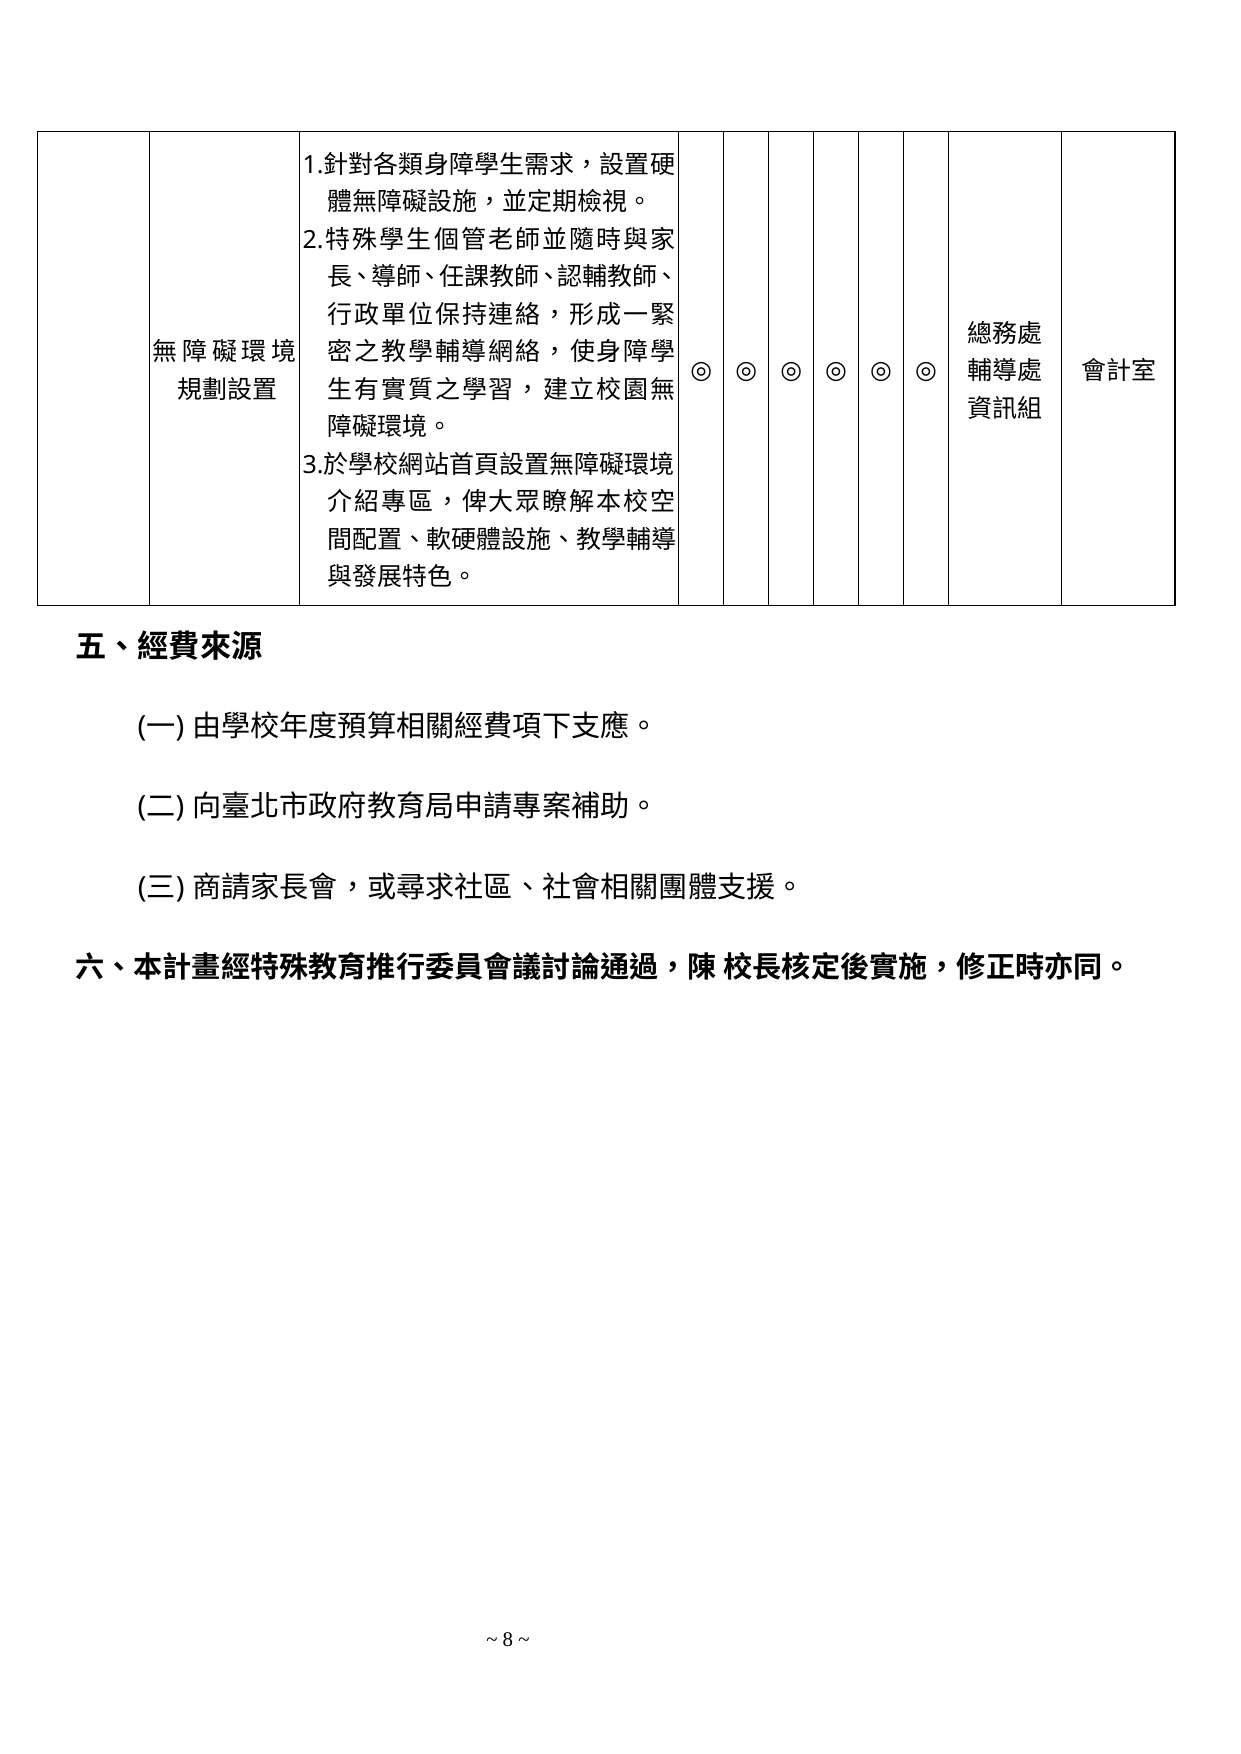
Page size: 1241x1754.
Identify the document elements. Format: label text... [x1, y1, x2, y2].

table_cell ◎ [679, 132, 723, 605]
table_cell 無障礙環境規劃設置 [150, 132, 299, 605]
table_cell ◎ [724, 132, 768, 605]
table_cell 總務處 輔導處 資訊組 [949, 132, 1061, 605]
table_cell ◎ [859, 132, 903, 605]
table_cell ◎ [769, 132, 813, 605]
text (二) 向臺北市政府教育局申請專案補助。 [50, 767, 1144, 842]
table_cell 1.針對各類身障學生需求，設置硬體無障礙設施，並定期檢視。 2.特殊學生個管老師並隨時與家長、導師、任課教師、認輔教師、行政單位保持連絡，形成一緊密之教學輔導網絡，使身障學生有實質之學習，建立校園無障礙環境。 3.於學校網站首頁設置無障礙環境介紹專區，俾大眾瞭解本校空間配置、軟硬體設施、教學輔導與發展特色。 [300, 132, 678, 605]
text 五、經費來源 [75, 606, 1144, 681]
text 六、本計畫經特殊教育推行委員會議討論通過，陳 校長核定後實施，修正時亦同。 [75, 927, 1144, 1002]
table_cell ◎ [904, 132, 948, 605]
table_cell ◎ [814, 132, 858, 605]
text (三) 商請家長會，或尋求社區、社會相關團體支援。 [138, 847, 1144, 922]
table_cell 會計室 [1062, 132, 1174, 605]
text (一) 由學校年度預算相關經費項下支應。 [50, 687, 1144, 762]
